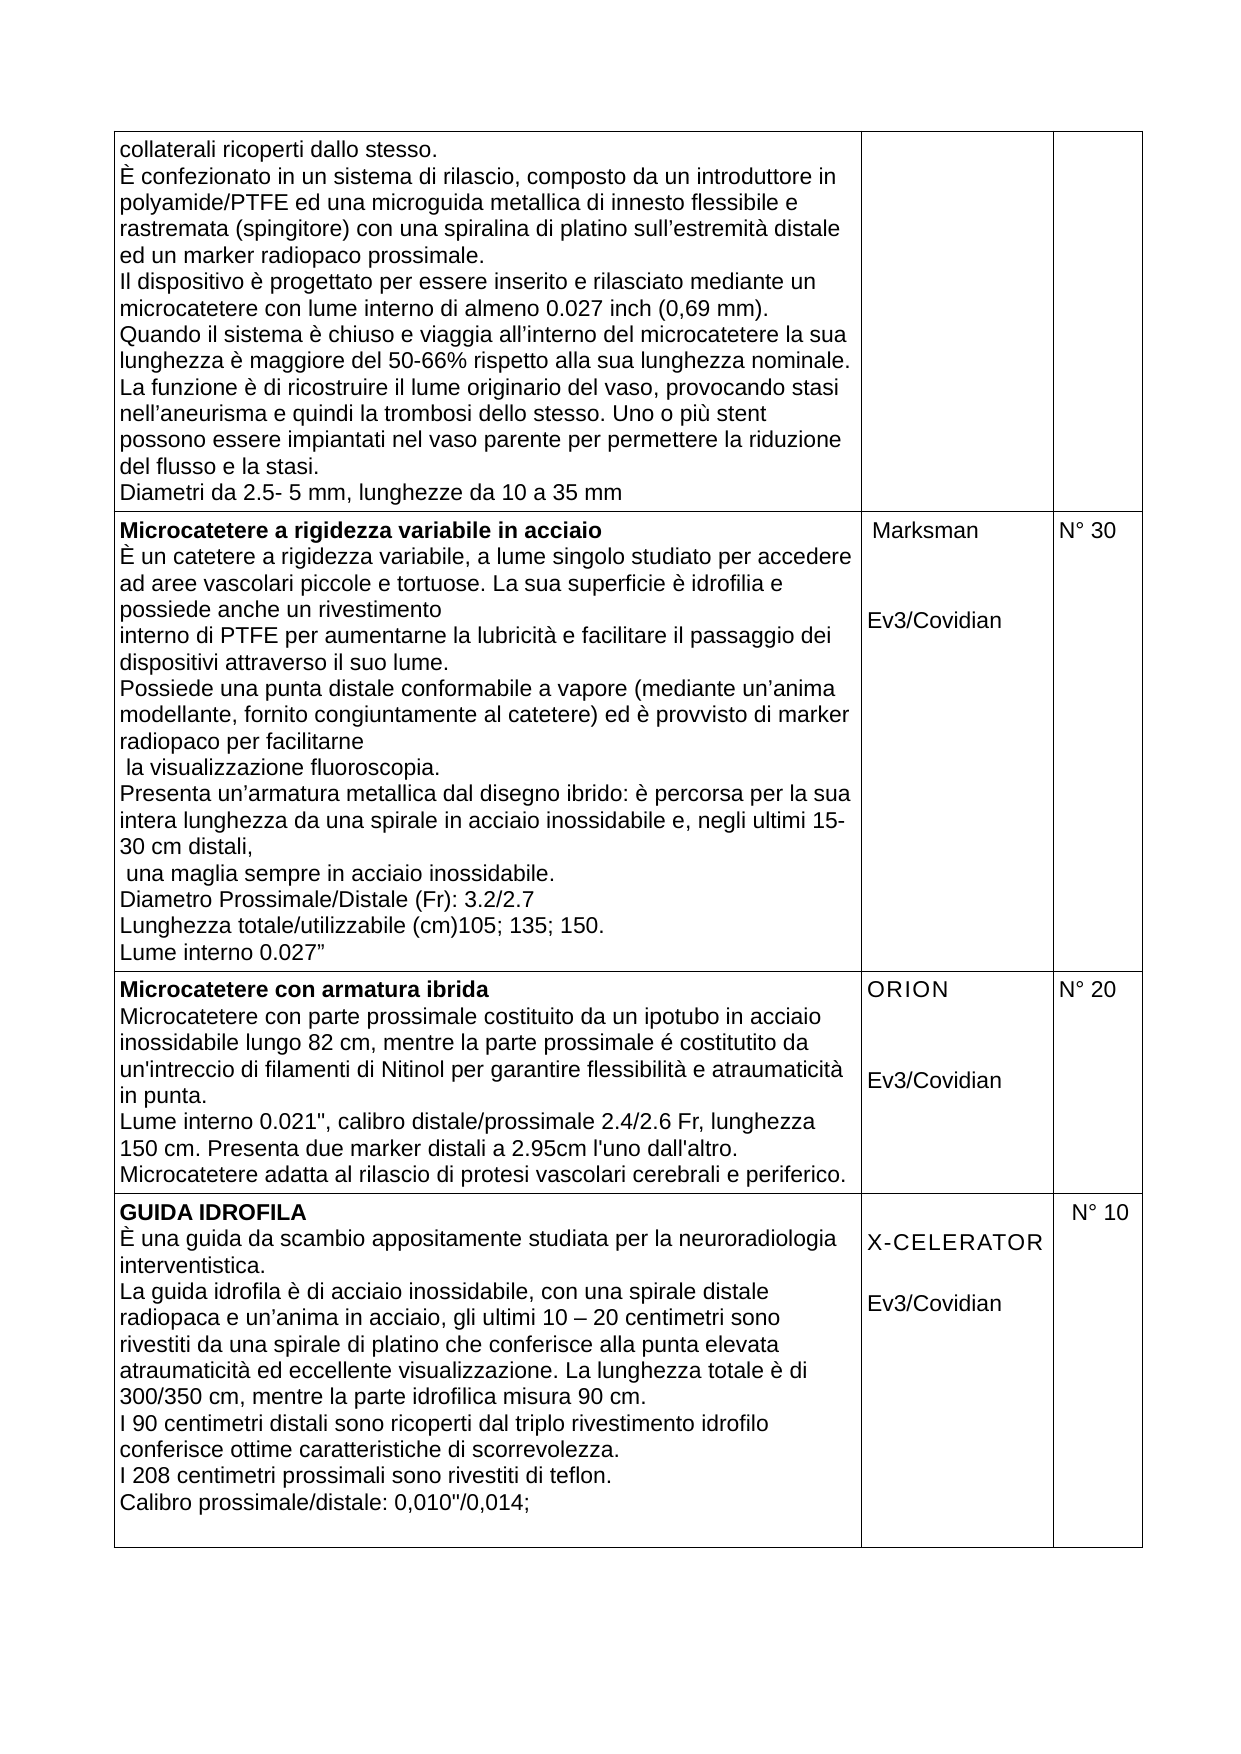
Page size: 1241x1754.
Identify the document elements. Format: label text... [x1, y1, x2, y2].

table_cell N° 20 [1054, 972, 1142, 1193]
table_cell X-CELERATOR Ev3/Covidian [862, 1194, 1053, 1547]
table_cell Marksman Ev3/Covidian [862, 512, 1053, 971]
table_cell Microcatetere a rigidezza variabile in acciaio È un catetere a rigidezza variabile, a lume singolo studiato per accedere ad aree vascolari piccole e tortuose. La sua superficie è idrofilia e possiede anche un rivestimento interno di PTFE per aumentarne la lubricità e facilitare il passaggio dei dispositivi attraverso il suo lume. Possiede una punta distale conformabile a vapore (mediante un’anima modellante, fornito congiuntamente al catetere) ed è provvisto di marker radiopaco per facilitarne la visualizzazione fluoroscopia. Presenta un’armatura metallica dal disegno ibrido: è percorsa per la sua intera lunghezza da una spirale in acciaio inossidabile e, negli ultimi 15-30 cm distali, una maglia sempre in acciaio inossidabile. Diametro Prossimale/Distale (Fr): 3.2/2.7 Lunghezza totale/utilizzabile (cm)105; 135; 150. Lume interno 0.027” [115, 512, 861, 971]
table_cell N° 30 [1054, 512, 1142, 971]
table_cell collaterali ricoperti dallo stesso. È confezionato in un sistema di rilascio, composto da un introduttore in polyamide/PTFE ed una microguida metallica di innesto flessibile e rastremata (spingitore) con una spiralina di platino sull’estremità distale ed un marker radiopaco prossimale. Il dispositivo è progettato per essere inserito e rilasciato mediante un microcatetere con lume interno di almeno 0.027 inch (0,69 mm). Quando il sistema è chiuso e viaggia all’interno del microcatetere la sua lunghezza è maggiore del 50-66% rispetto alla sua lunghezza nominale. La funzione è di ricostruire il lume originario del vaso, provocando stasi nell’aneurisma e quindi la trombosi dello stesso. Uno o più stent possono essere impiantati nel vaso parente per permettere la riduzione del flusso e la stasi. Diametri da 2.5- 5 mm, lunghezze da 10 a 35 mm [115, 132, 861, 511]
table_cell [1054, 132, 1142, 511]
table_cell ORION Ev3/Covidian [862, 972, 1053, 1193]
table_cell [862, 132, 1053, 511]
table_cell N° 10 [1054, 1194, 1142, 1547]
table_cell GUIDA IDROFILA È una guida da scambio appositamente studiata per la neuroradiologia interventistica. La guida idrofila è di acciaio inossidabile, con una spirale distale radiopaca e un’anima in acciaio, gli ultimi 10 – 20 centimetri sono rivestiti da una spirale di platino che conferisce alla punta elevata atraumaticità ed eccellente visualizzazione. La lunghezza totale è di 300/350 cm, mentre la parte idrofilica misura 90 cm. I 90 centimetri distali sono ricoperti dal triplo rivestimento idrofilo conferisce ottime caratteristiche di scorrevolezza. I 208 centimetri prossimali sono rivestiti di teflon. Calibro prossimale/distale: 0,010"/0,014; [115, 1194, 861, 1547]
table_cell Microcatetere con armatura ibrida Microcatetere con parte prossimale costituito da un ipotubo in acciaio inossidabile lungo 82 cm, mentre la parte prossimale é costitutito da un'intreccio di filamenti di Nitinol per garantire flessibilità e atraumaticità in punta. Lume interno 0.021", calibro distale/prossimale 2.4/2.6 Fr, lunghezza 150 cm. Presenta due marker distali a 2.95cm l'uno dall'altro. Microcatetere adatta al rilascio di protesi vascolari cerebrali e periferico. [115, 972, 861, 1193]
